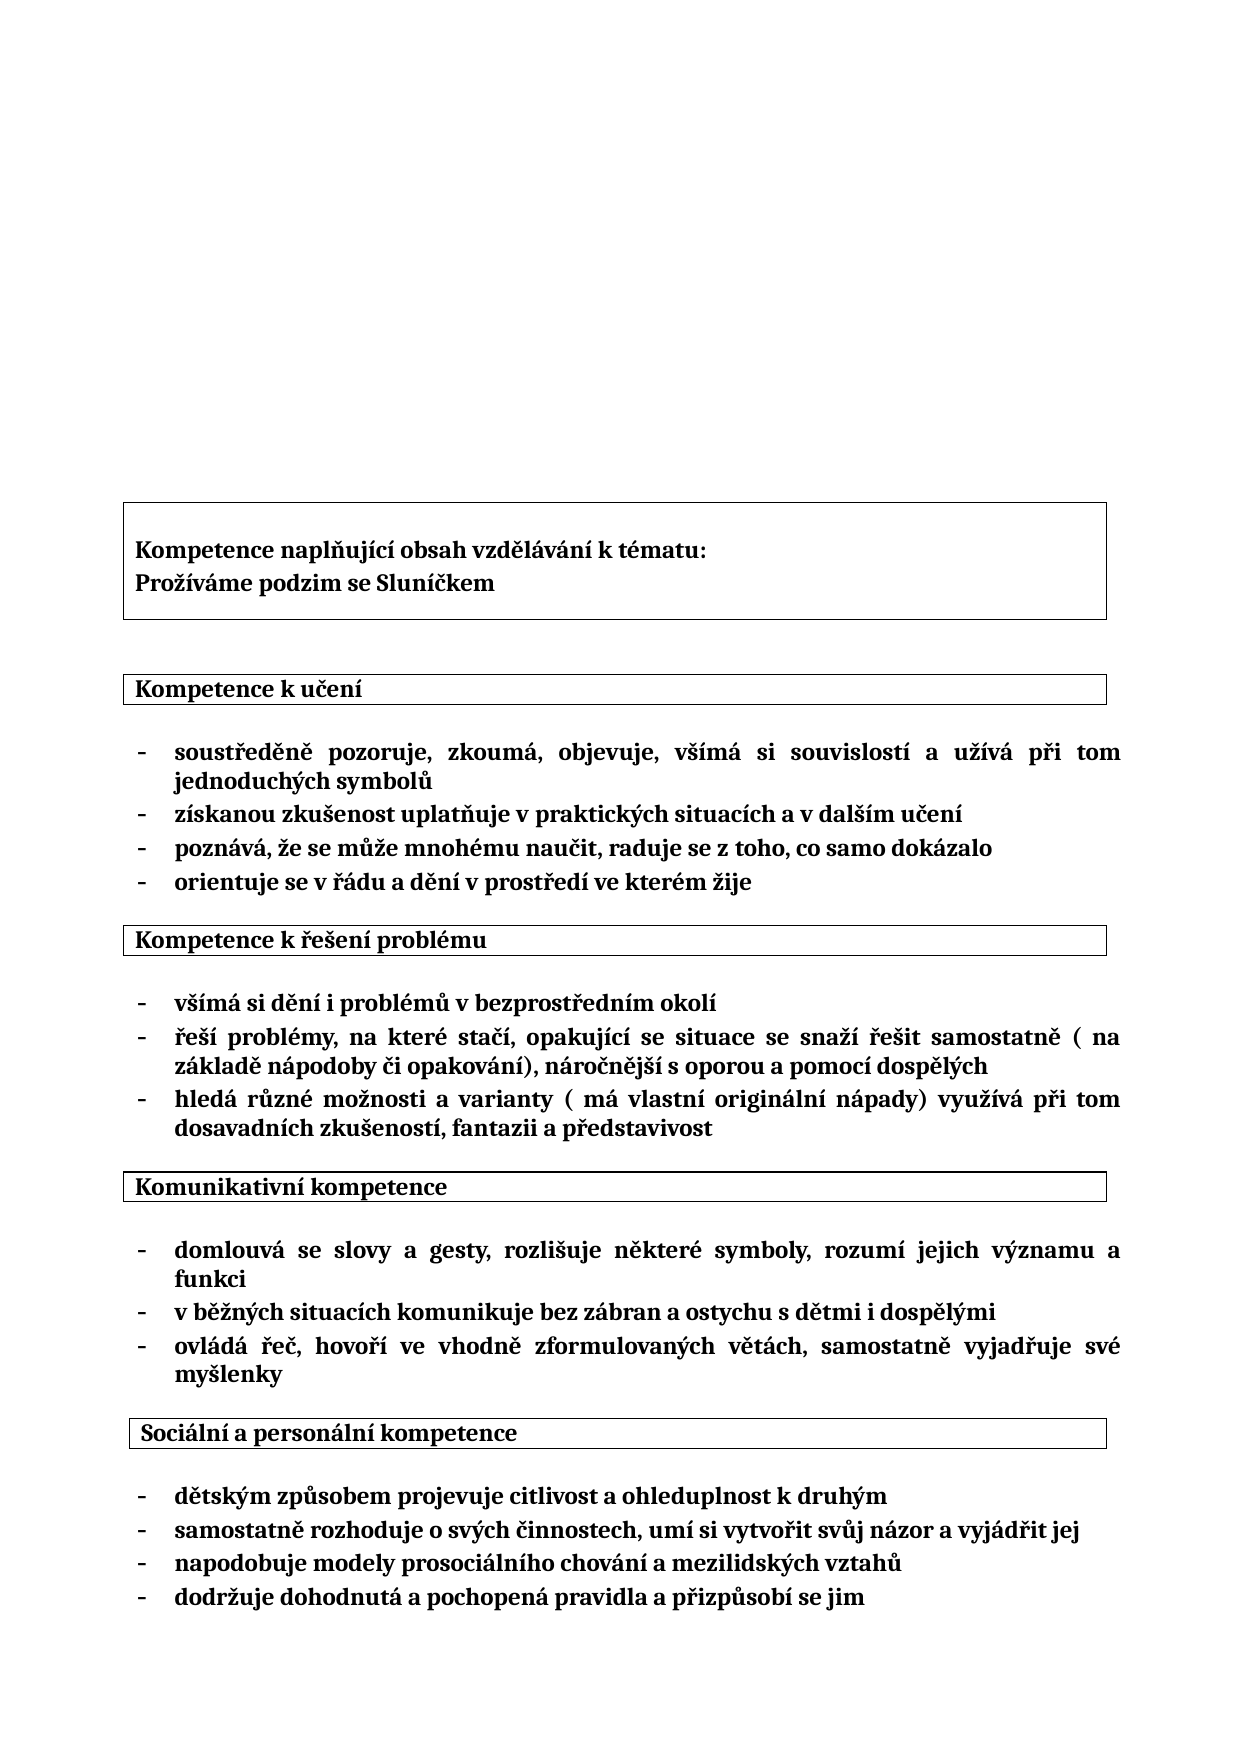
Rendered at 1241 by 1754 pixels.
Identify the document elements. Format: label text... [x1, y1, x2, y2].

list dodržuje dohodnutá a pochopená pravidla a přizpůsobí se jim [137, 1578, 1122, 1612]
list domlouvá se slovy a gesty, rozlišuje některé symboly, rozumí jejich významu a funkci [137, 1231, 1122, 1293]
list získanou zkušenost uplatňuje v praktických situacích a v dalším učení [137, 796, 1122, 829]
list hledá různé možnosti a varianty ( má vlastní originální nápady) využívá při tom dosavadních zkušeností, fantazii a představivost [137, 1080, 1122, 1143]
table_header Sociální a personální kompetence [130, 1419, 1106, 1448]
list dětským způsobem projevuje citlivost a ohleduplnost k druhým [137, 1477, 1122, 1511]
table_header Komunikativní kompetence [124, 1173, 1106, 1201]
list v běžných situacích komunikuje bez zábran a ostychu s dětmi i dospělými [137, 1293, 1122, 1327]
table_header Kompetence naplňující obsah vzdělávání k tématu: Prožíváme podzim se Sluníčkem [124, 503, 1106, 619]
list samostatně rozhoduje o svých činnostech, umí si vytvořit svůj názor a vyjádřit jej [137, 1511, 1122, 1544]
list ovládá řeč, hovoří ve vhodně zformulovaných větách, samostatně vyjadřuje své myšlenky [137, 1327, 1122, 1389]
list napodobuje modely prosociálního chování a mezilidských vztahů [137, 1544, 1122, 1578]
table_header Kompetence k řešení problému [124, 926, 1106, 955]
list poznává, že se může mnohému naučit, raduje se z toho, co samo dokázalo [137, 829, 1122, 863]
list řeší problémy, na které stačí, opakující se situace se snaží řešit samostatně ( na základě nápodoby či opakování), náročnější s oporou a pomocí dospělých [137, 1018, 1122, 1080]
table_header Kompetence k učení [124, 675, 1106, 703]
list soustředěně pozoruje, zkoumá, objevuje, všímá si souvislostí a užívá při tom jednoduchých symbolů [137, 733, 1122, 796]
list všímá si dění i problémů v bezprostředním okolí [137, 984, 1122, 1018]
list orientuje se v řádu a dění v prostředí ve kterém žije [137, 863, 1122, 896]
